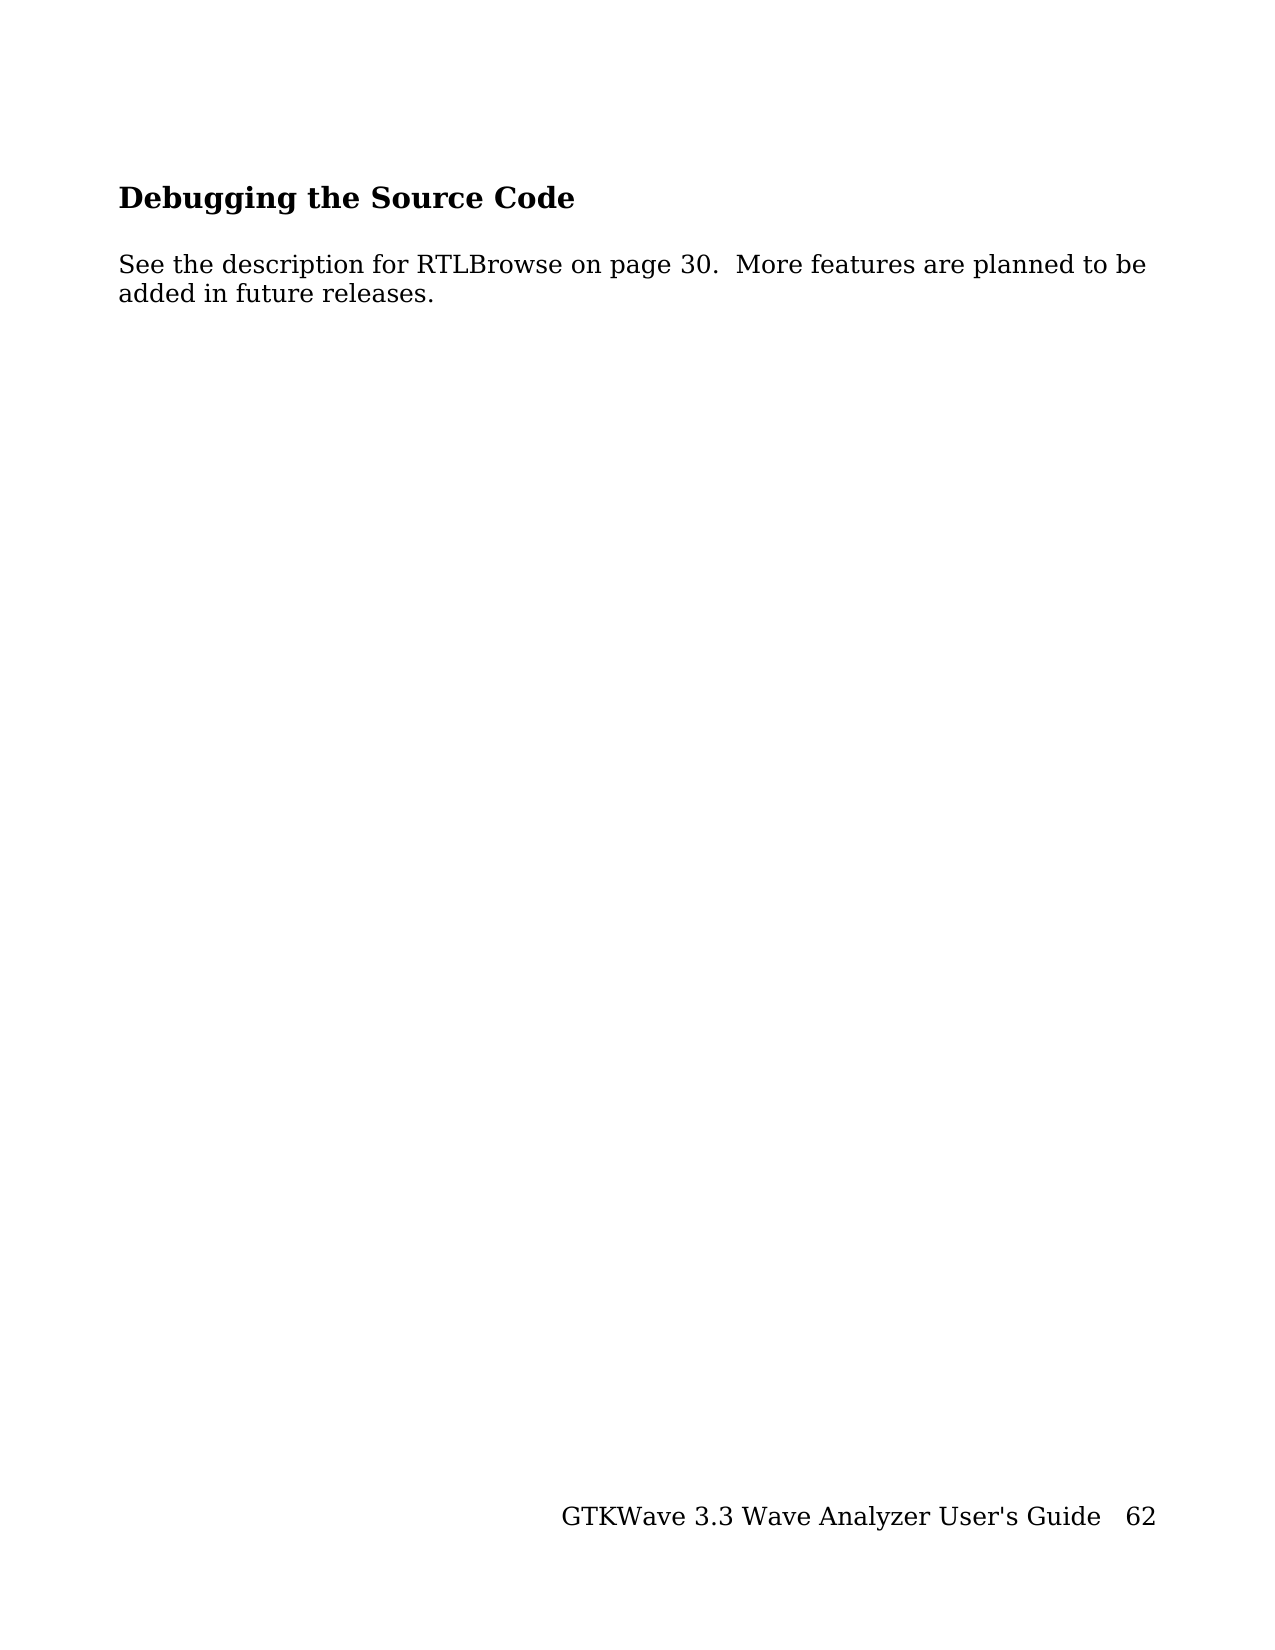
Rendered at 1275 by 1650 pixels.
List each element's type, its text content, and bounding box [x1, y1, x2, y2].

subtitle Debugging the Source Code [118, 182, 1157, 216]
text See the description for RTLBrowse on page 30. More features are planned to be added in future releases. [118, 250, 1157, 308]
